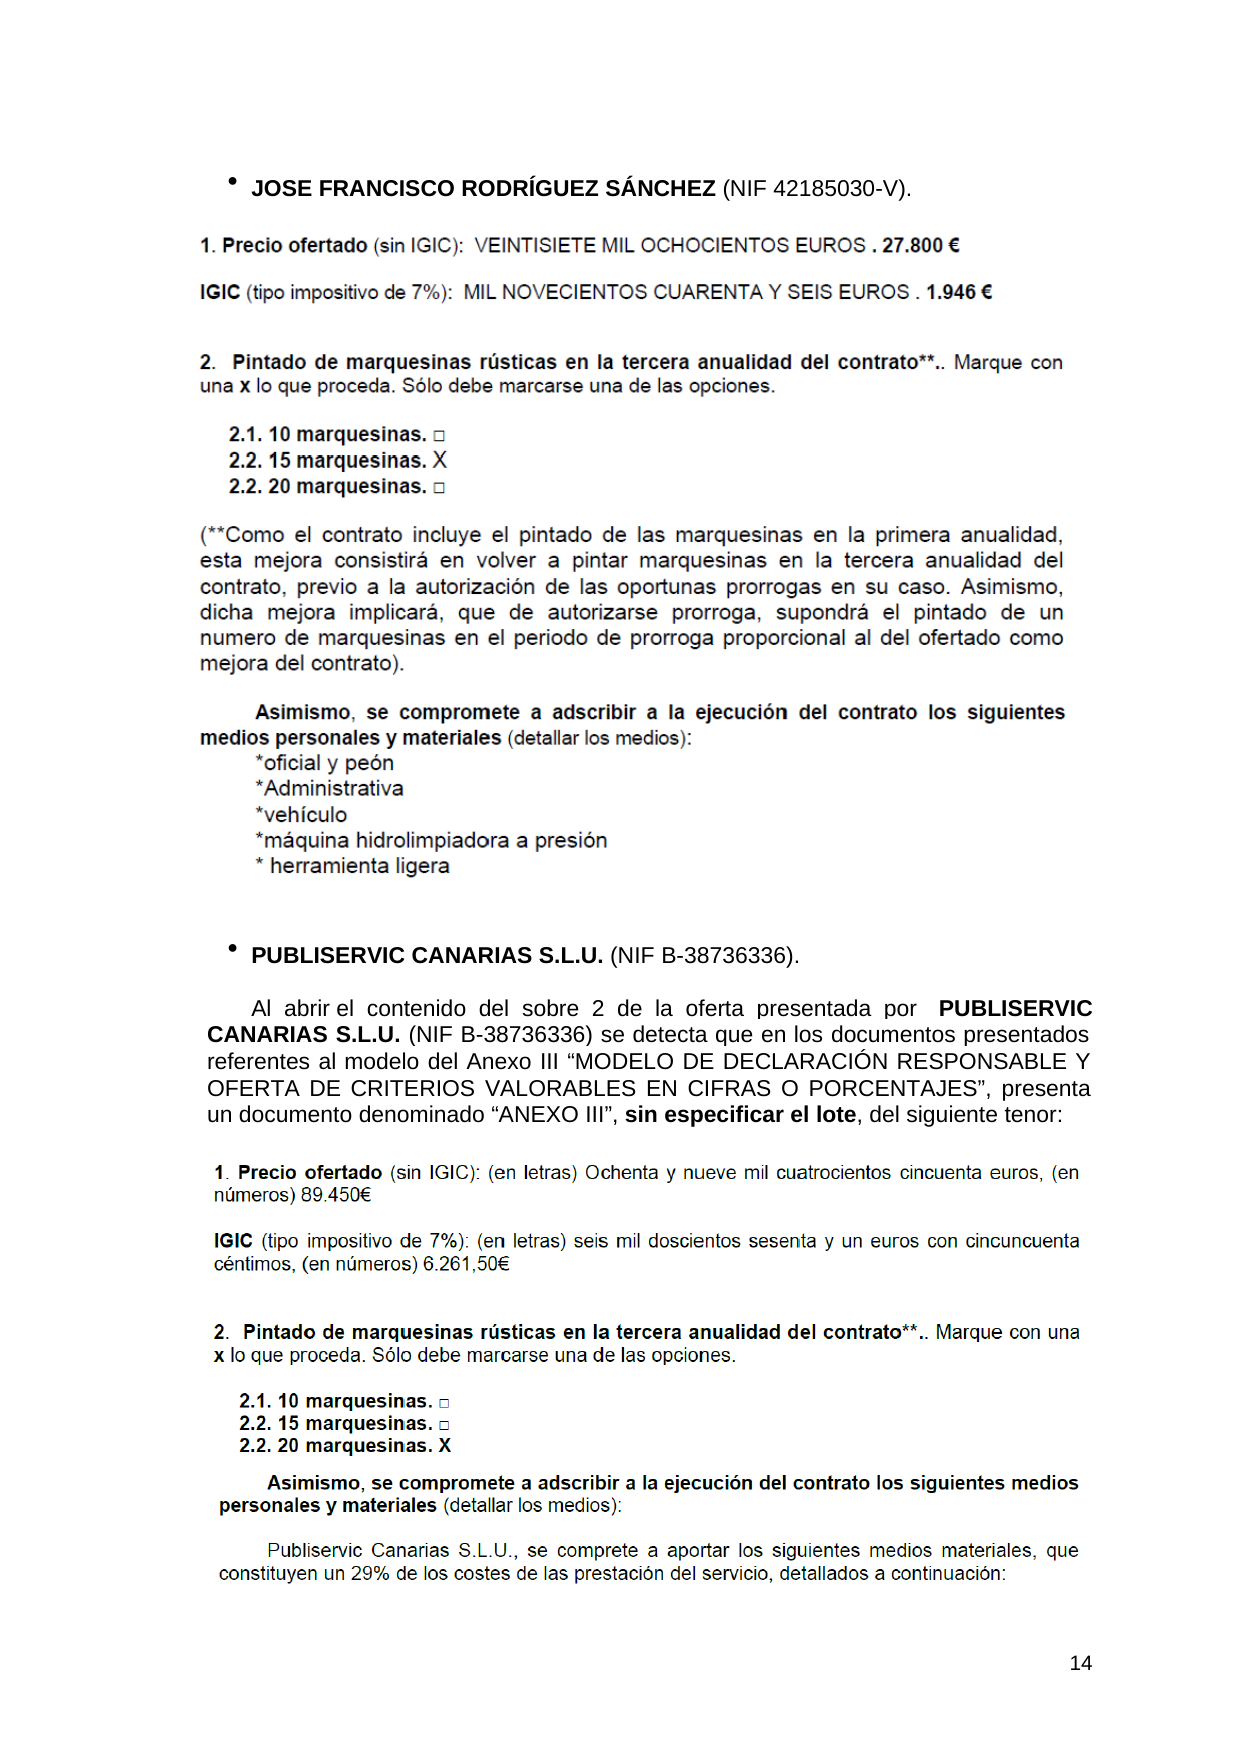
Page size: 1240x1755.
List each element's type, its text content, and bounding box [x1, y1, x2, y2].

text 14 [1069, 1651, 1094, 1675]
text CANARIAS S.L.U. (NIF B-38736336) se detecta que en los documentos presentados [207, 1021, 1095, 1046]
text Al abrir el contenido del sobre 2 de la oferta presentada por [251, 995, 928, 1019]
text  [228, 941, 241, 962]
text PUBLISERVIC CANARIAS S.L.U. (NIF B-38736336). [251, 942, 802, 968]
text JOSE FRANCISCO RODRÍGUEZ SÁNCHEZ (NIF 42185030-V). [251, 174, 914, 201]
text PUBLISERVIC [939, 995, 1094, 1019]
text un documento denominado “ANEXO III”, sin especificar el lote, del siguiente tenor: [207, 1101, 1095, 1127]
text  [228, 173, 241, 194]
text referentes al modelo del Anexo III “MODELO DE DECLARACIÓN RESPONSABLE Y OFERTA DE CRITERIOS VALORABLES EN CIFRAS O PORCENTAJES”, presenta [207, 1048, 1095, 1101]
